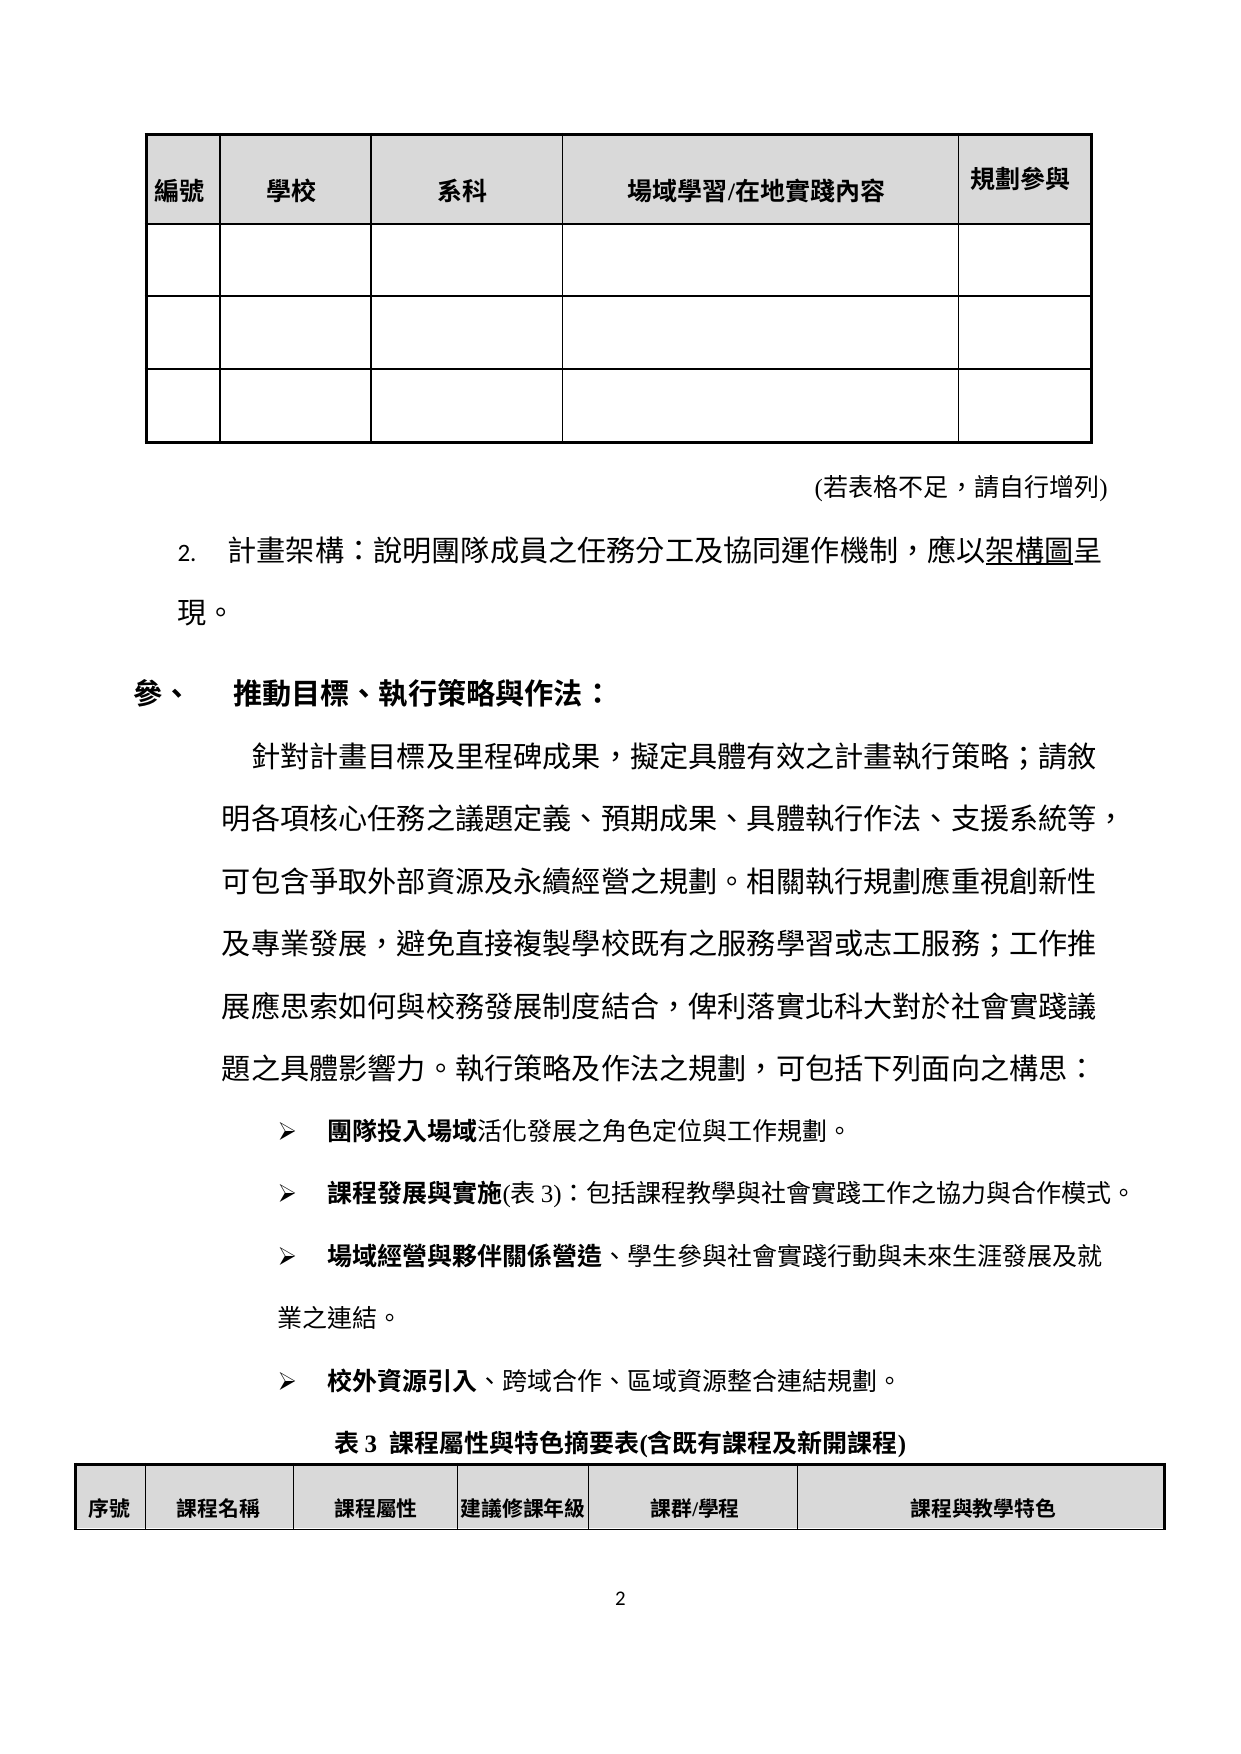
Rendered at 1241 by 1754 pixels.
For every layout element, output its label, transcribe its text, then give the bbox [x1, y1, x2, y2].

table_cell [563, 370, 958, 441]
table_cell [372, 370, 562, 441]
table_cell [563, 297, 958, 368]
table_cell [221, 225, 370, 295]
table_header 編號 [148, 136, 219, 223]
table_cell [148, 225, 219, 295]
table_cell [959, 297, 1090, 368]
text (若表格不足，請自行增列) [200, 444, 1107, 507]
table_cell [148, 370, 219, 441]
table_header 規劃參與學生數 [959, 136, 1090, 223]
list 計畫架構：說明團隊成員之任務分工及協同運作機制，應以架構圖呈現。 [177, 507, 1122, 632]
table_header 課程與教學特色 [798, 1466, 1163, 1528]
table_cell [959, 225, 1090, 295]
list 課程發展與實施(表3)：包括課程教學與社會實踐工作之協力與合作模式。 [277, 1150, 1122, 1213]
text 表3 課程屬性與特色摘要表(含既有課程及新開課程) [118, 1400, 1122, 1463]
table_cell [372, 297, 562, 368]
list 場域經營與夥伴關係營造、學生參與社會實踐行動與未來生涯發展及就業之連結。 [277, 1213, 1122, 1338]
text 針對計畫目標及里程碑成果，擬定具體有效之計畫執行策略；請敘明各項核心任務之議題定義、預期成果、具體執行作法、支援系統等，可包含爭取外部資源及永續經營之規劃。相關執行規劃應重視創新性及專業發展，避免直接複製學校既有之服務學習或志工服務；工作推展應思索如何與校務發展制度結合，俾利落實北科大對於社會實踐議題之具體影響力。執行策略及作法之規劃，可包括下列面向之構思： [222, 713, 1122, 1088]
table_header 場域學習/在地實踐內容 [563, 136, 958, 223]
table_header 建議修課年級 [458, 1466, 588, 1528]
list 推動目標、執行策略與作法： [133, 650, 1122, 713]
table_header 課群/學程 [589, 1466, 797, 1528]
table_header 課程名稱 [146, 1466, 293, 1528]
table_cell [372, 225, 562, 295]
table_cell [148, 297, 219, 368]
table_cell [221, 370, 370, 441]
table_cell [221, 297, 370, 368]
table_header 學校 [221, 136, 370, 223]
list 校外資源引入、跨域合作、區域資源整合連結規劃。 [277, 1338, 1122, 1400]
table_cell [959, 370, 1090, 441]
list 團隊投入場域活化發展之角色定位與工作規劃。 [277, 1088, 1122, 1150]
table_header 系科 [372, 136, 562, 223]
table_header 序號 [77, 1466, 145, 1528]
table_cell [563, 225, 958, 295]
table_header 課程屬性 [294, 1466, 457, 1528]
